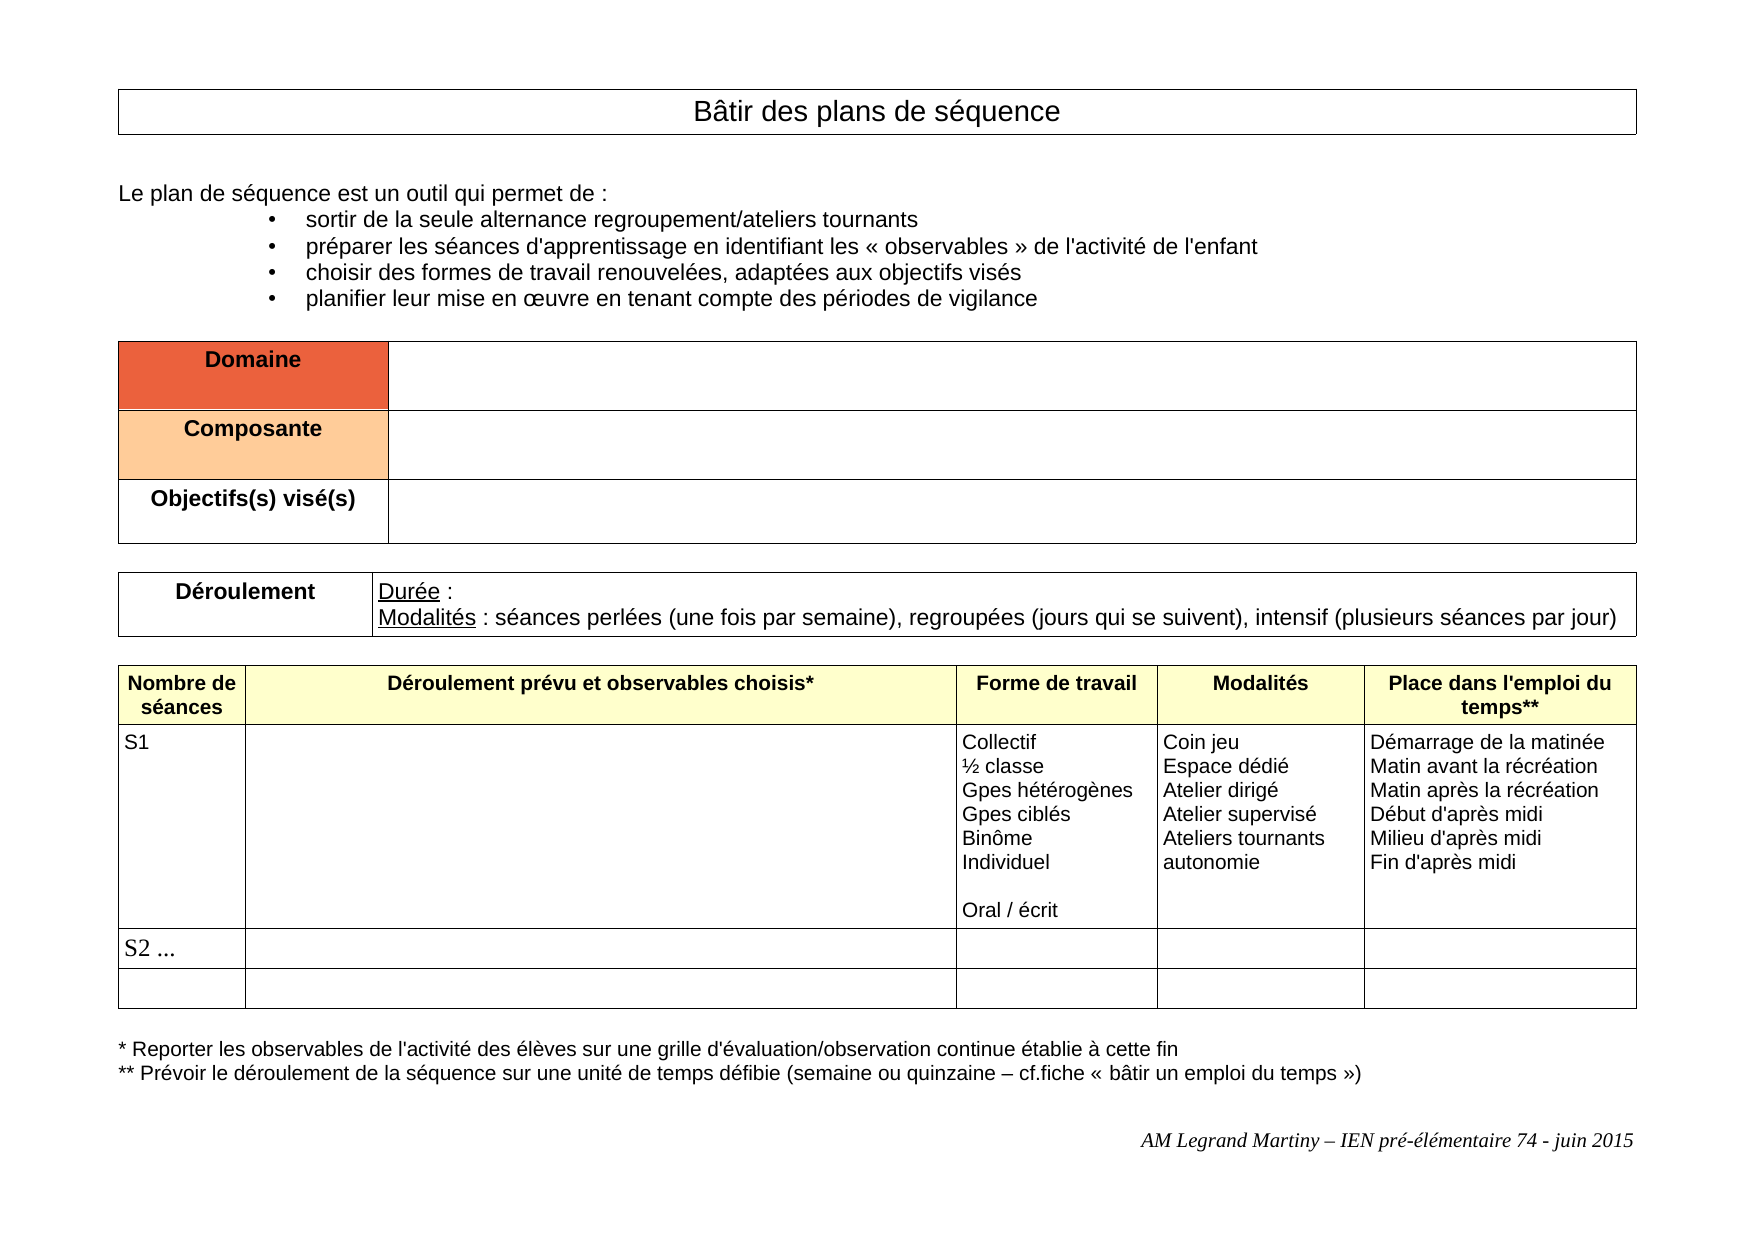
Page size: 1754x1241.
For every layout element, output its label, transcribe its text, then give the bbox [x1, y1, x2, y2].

table_cell [1158, 969, 1364, 1008]
table_cell [246, 929, 956, 968]
table_header Domaine [119, 342, 388, 409]
table_cell Objectifs(s) visé(s) [119, 480, 388, 543]
text ** Prévoir le déroulement de la séquence sur une unité de temps défibie (semaine ou quinzaine – cf.fiche « bâtir un emploi du temps ») [118, 1061, 1636, 1085]
table_cell [1158, 929, 1364, 968]
table_cell [957, 929, 1157, 968]
table_header Modalités [1158, 666, 1364, 724]
table_cell S2 ... [119, 929, 245, 968]
list choisir des formes de travail renouvelées, adaptées aux objectifs visés [268, 259, 1636, 285]
table_cell [389, 480, 1636, 543]
list sortir de la seule alternance regroupement/ateliers tournants [268, 206, 1636, 233]
table_cell [389, 411, 1636, 479]
table_cell [957, 969, 1157, 1008]
table_header [389, 342, 1636, 409]
table_cell Composante [119, 411, 388, 479]
list préparer les séances d'apprentissage en identifiant les « observables » de l'activité de l'enfant [268, 233, 1636, 259]
table_header Durée : Modalités : séances perlées (une fois par semaine), regroupées (jours qui se suivent), intensif (plusieurs séances par jour) [373, 573, 1636, 636]
table_cell Collectif ½ classe Gpes hétérogènes Gpes ciblés Binôme Individuel Oral / écrit [957, 725, 1157, 928]
table_cell [1365, 929, 1636, 968]
table_cell [119, 969, 245, 1008]
table_header Place dans l'emploi du temps** [1365, 666, 1636, 724]
table_cell Démarrage de la matinée Matin avant la récréation Matin après la récréation Début d'après midi Milieu d'après midi Fin d'après midi [1365, 725, 1636, 928]
table_cell Coin jeu Espace dédié Atelier dirigé Atelier supervisé Ateliers tournants autonomie [1158, 725, 1364, 928]
table_cell S1 [119, 725, 245, 928]
table_header Forme de travail [957, 666, 1157, 724]
list planifier leur mise en œuvre en tenant compte des périodes de vigilance [268, 285, 1636, 312]
text * Reporter les observables de l'activité des élèves sur une grille d'évaluation/observation continue établie à cette fin [118, 1037, 1636, 1061]
table_cell [246, 969, 956, 1008]
text Le plan de séquence est un outil qui permet de : [118, 180, 1636, 206]
table_header Déroulement prévu et observables choisis* [246, 666, 956, 724]
table_header Déroulement [119, 573, 372, 636]
table_cell [246, 725, 956, 928]
table_header Nombre de séances [119, 666, 245, 724]
table_cell [1365, 969, 1636, 1008]
